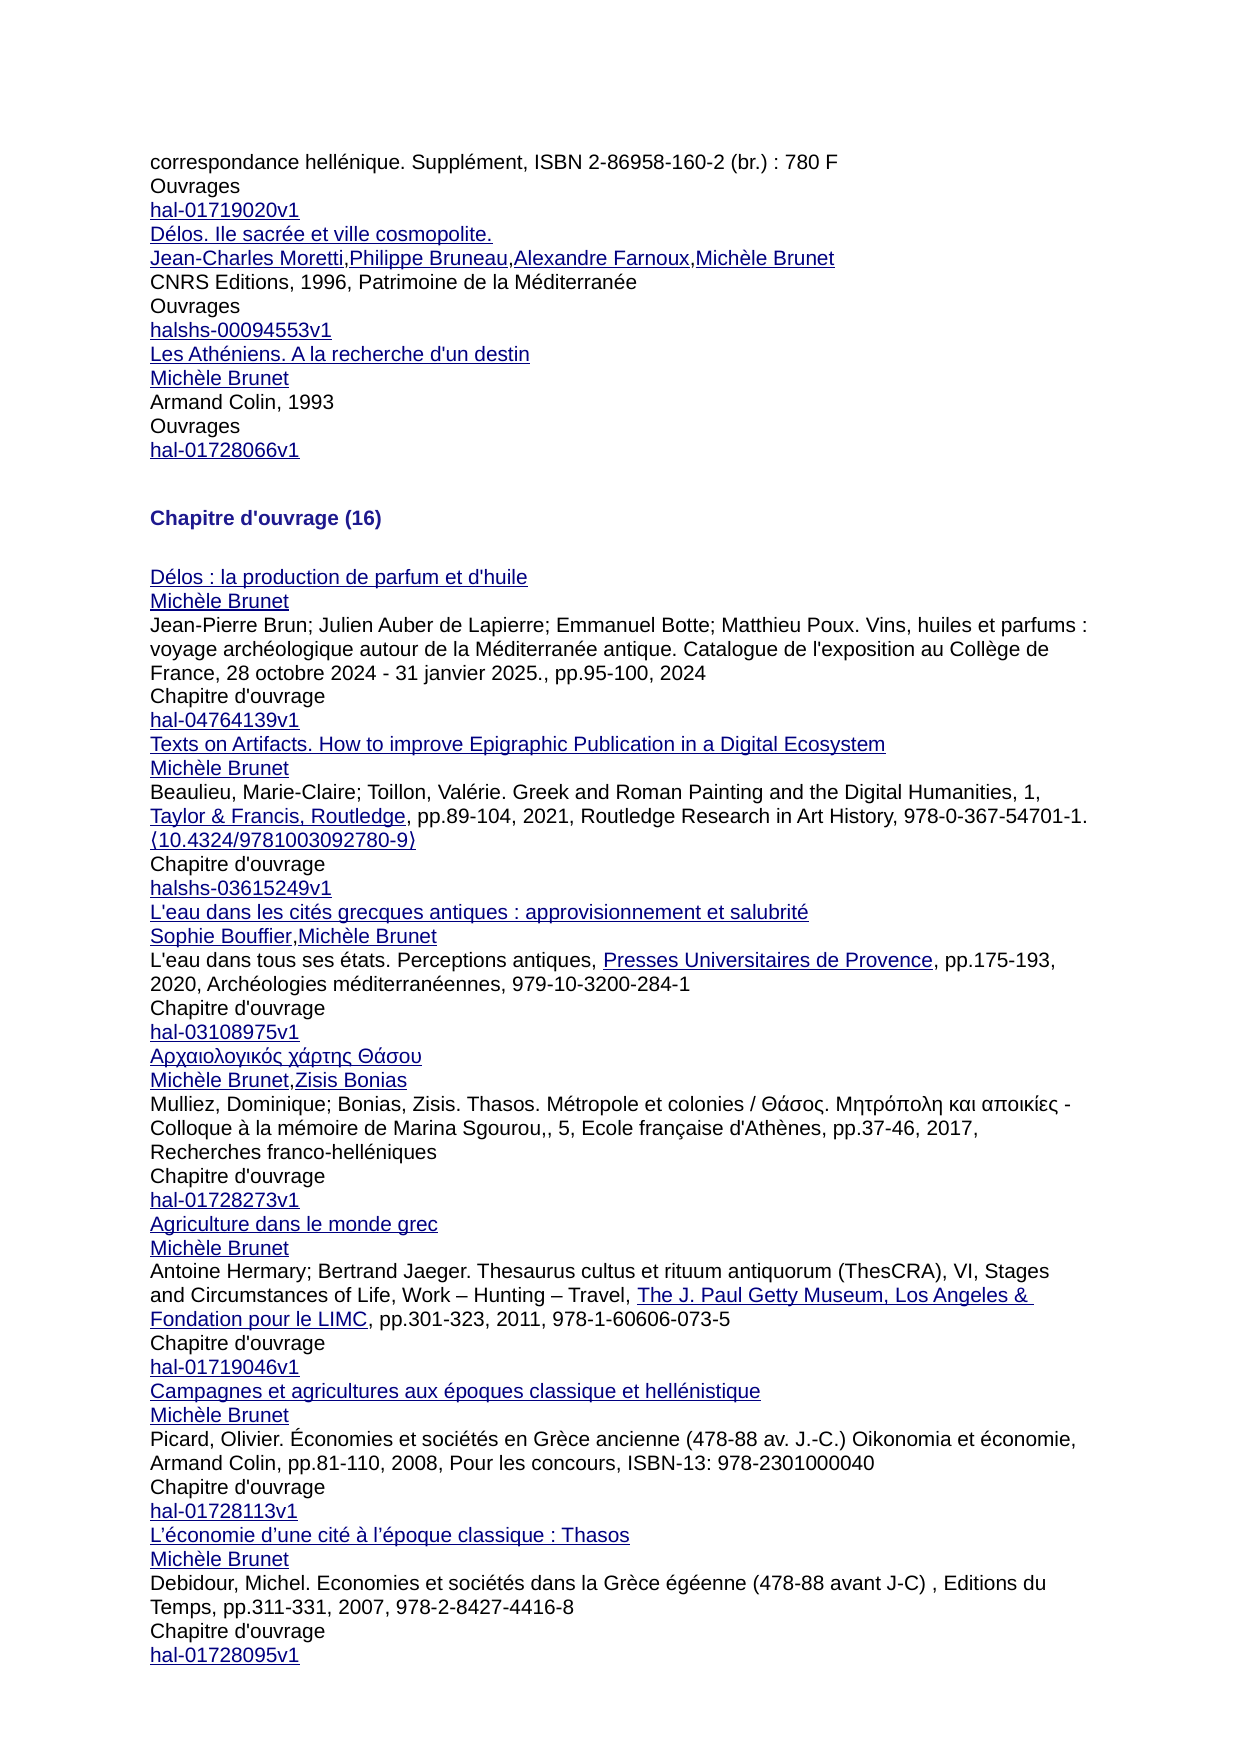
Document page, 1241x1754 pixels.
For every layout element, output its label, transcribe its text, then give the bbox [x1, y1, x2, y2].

table_cell Αρχαιολογικός χάρτης Θάσου Michèle Brunet,Zisis Bonias Mulliez, Dominique; Bonias, Zisis. Thasos. Métropole et colonies / Θάσος. Μητρόπολη και αποικίες - Colloque à la mémoire de Marina Sgourou,, 5, Ecole française d'Athènes, pp.37-46, 2017, Recherches franco-helléniques Chapitre d'ouvrage hal-01728273v1 [150, 1044, 1090, 1211]
table_cell L’économie d’une cité à l’époque classique : Thasos Michèle Brunet Debidour, Michel. Economies et sociétés dans la Grèce égéenne (478-88 avant J-C) , Editions du Temps, pp.311-331, 2007, 978-2-8427-4416-8 Chapitre d'ouvrage hal-01728095v1 [150, 1523, 1090, 1667]
subtitle Chapitre d'ouvrage (16) [150, 506, 1090, 530]
table_header Délos : la production de parfum et d'huile Michèle Brunet Jean-Pierre Brun; Julien Auber de Lapierre; Emmanuel Botte; Matthieu Poux. Vins, huiles et parfums : voyage archéologique autour de la Méditerranée antique. Catalogue de l'exposition au Collège de France, 28 octobre 2024 - 31 janvier 2025., pp.95-100, 2024 Chapitre d'ouvrage hal-04764139v1 [150, 565, 1090, 732]
table_cell Agriculture dans le monde grec Michèle Brunet Antoine Hermary; Bertrand Jaeger. Thesaurus cultus et rituum antiquorum (ThesCRA), VI, Stages and Circumstances of Life, Work – Hunting – Travel, The J. Paul Getty Museum, Los Angeles & Fondation pour le LIMC, pp.301-323, 2011, 978-1-60606-073-5 Chapitre d'ouvrage hal-01719046v1 [150, 1211, 1090, 1379]
table_cell Texts on Artifacts. How to improve Epigraphic Publication in a Digital Ecosystem Michèle Brunet Beaulieu, Marie-Claire; Toillon, Valérie. Greek and Roman Painting and the Digital Humanities, 1, Taylor & Francis, Routledge, pp.89-104, 2021, Routledge Research in Art History, 978-0-367-54701-1. ⟨10.4324/9781003092780-9⟩ Chapitre d'ouvrage halshs-03615249v1 [150, 732, 1090, 900]
table_cell Les Athéniens. A la recherche d'un destin Michèle Brunet Armand Colin, 1993 Ouvrages hal-01728066v1 [150, 342, 1090, 461]
table_cell Délos. Ile sacrée et ville cosmopolite. Jean-Charles Moretti,Philippe Bruneau,Alexandre Farnoux,Michèle Brunet CNRS Editions, 1996, Patrimoine de la Méditerranée Ouvrages halshs-00094553v1 [150, 222, 1090, 342]
table_cell L'eau dans les cités grecques antiques : approvisionnement et salubrité Sophie Bouffier,Michèle Brunet L'eau dans tous ses états. Perceptions antiques, Presses Universitaires de Provence, pp.175-193, 2020, Archéologies méditerranéennes, 979-10-3200-284-1 Chapitre d'ouvrage hal-03108975v1 [150, 900, 1090, 1044]
table_cell Campagnes et agricultures aux époques classique et hellénistique Michèle Brunet Picard, Olivier. Économies et sociétés en Grèce ancienne (478-88 av. J.-C.) Oikonomia et économie, Armand Colin, pp.81-110, 2008, Pour les concours, ISBN-13: 978-2301000040 Chapitre d'ouvrage hal-01728113v1 [150, 1379, 1090, 1523]
table_cell correspondance hellénique. Supplément, ISBN 2-86958-160-2 (br.) : 780 F Ouvrages hal-01719020v1 [150, 150, 1090, 222]
